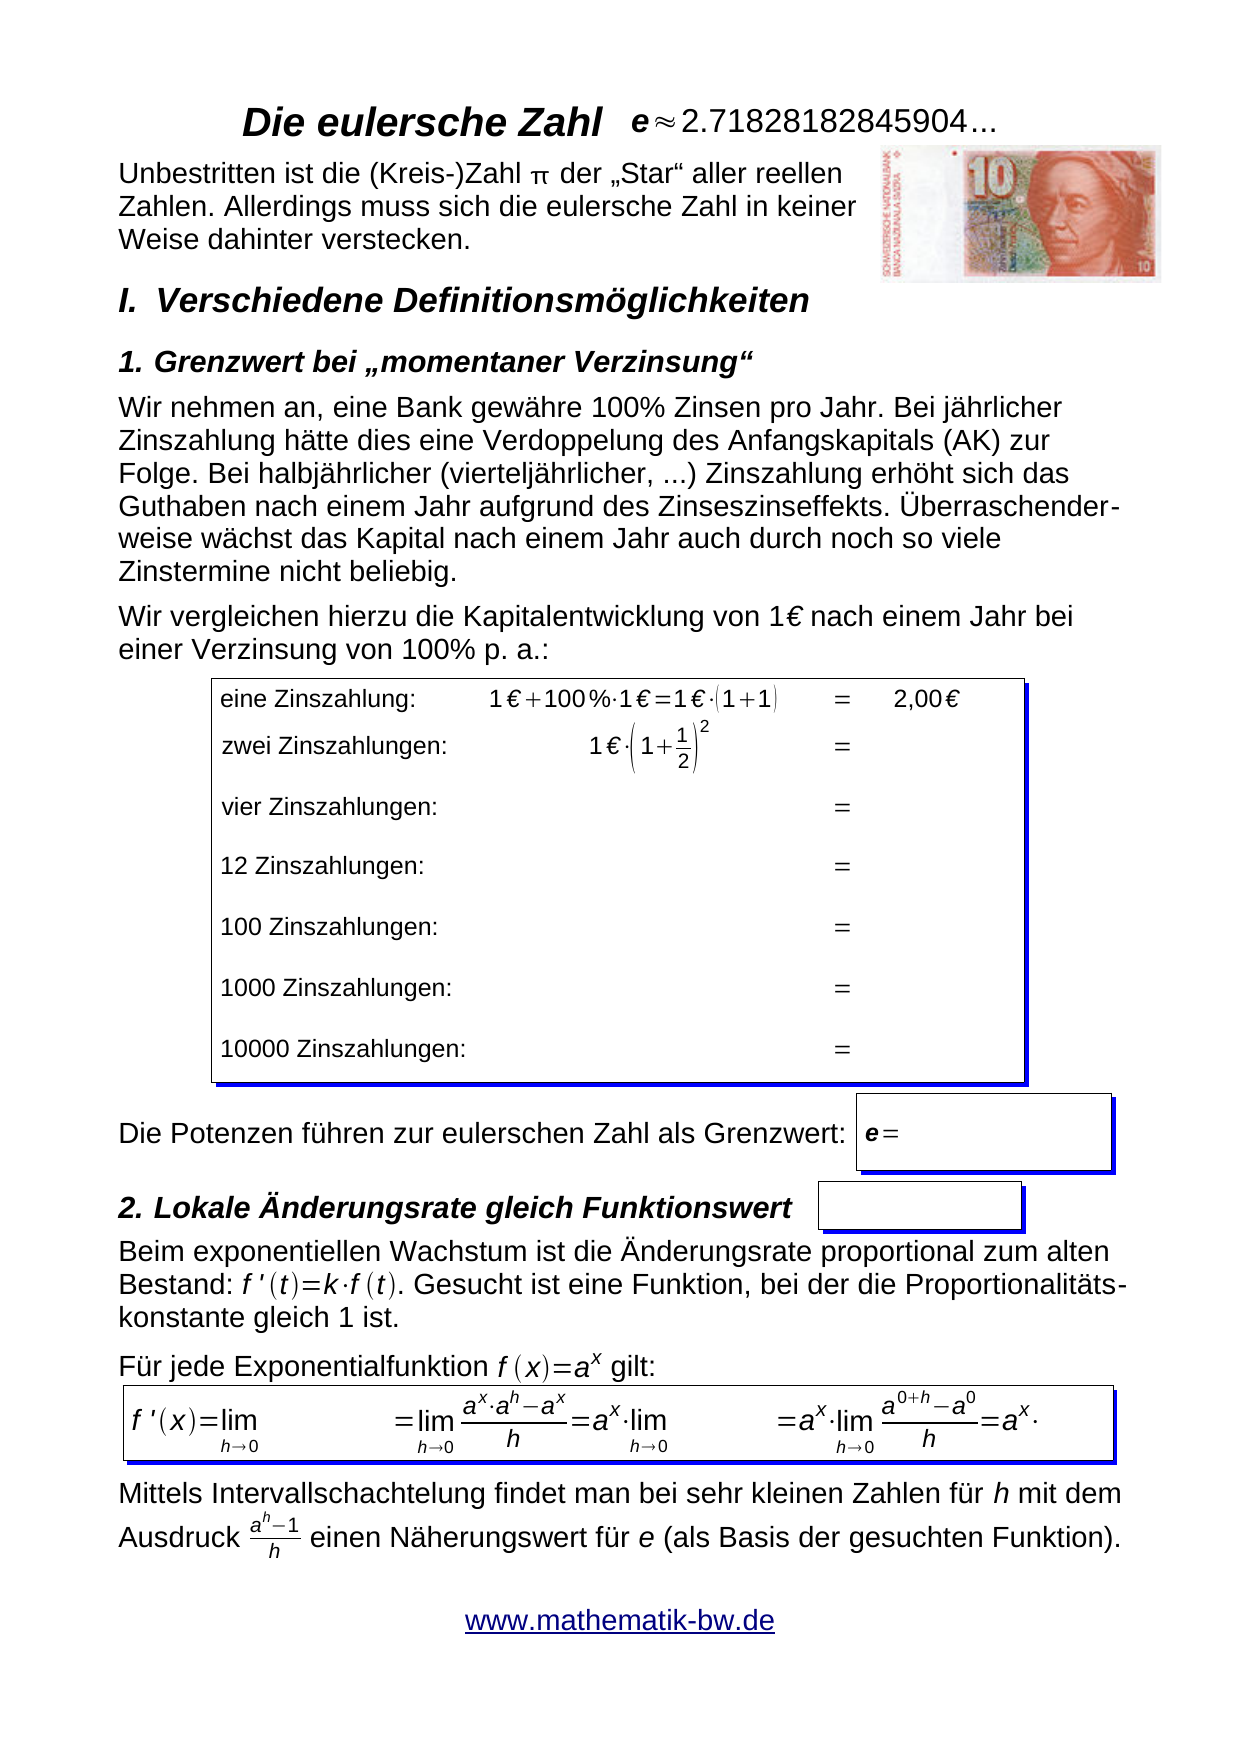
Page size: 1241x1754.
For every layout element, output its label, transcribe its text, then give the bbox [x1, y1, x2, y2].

subtitle Grenzwert bei „momentaner Verzinsung“ [118, 344, 1122, 379]
text Die Potenzen führen zur eulerschen Zahl als Grenzwert: [857, 1094, 1111, 1170]
subtitle Lokale Änderungsrate gleich Funktionswert [118, 1181, 823, 1234]
text Unbestritten ist die (Kreis-)Zahl der „Star“ aller reellen Zahlen. Allerdings muss sich die eulersche Zahl in keiner Weise dahinter verstecken. [118, 157, 880, 255]
subtitle Die eulersche Zahl [118, 99, 1122, 145]
subtitle Lokale Änderungsrate gleich Funktionswert [819, 1182, 1021, 1229]
text Mittels Intervallschachtelung findet man bei sehr kleinen Zahlen für h mit dem Ausdruck einen Näherungswert für e (als Basis der gesuchten Funktion). [118, 1477, 1130, 1564]
text Wir nehmen an, eine Bank gewähre 100% Zinsen pro Jahr. Bei jährlicher Zinszahlung hätte dies eine Verdoppelung des Anfangskapitals (AK) zur Folge. Bei halbjährlicher (vierteljährlicher, ...) Zinszahlung erhöht sich das Guthaben nach einem Jahr aufgrund des Zinseszinseffekts. Überraschender­weise wächst das Kapital nach einem Jahr auch durch noch so viele Zinstermine nicht beliebig. [118, 391, 1122, 588]
subtitle Verschiedene Definitionsmöglichkeiten [118, 280, 1122, 319]
text Wir vergleichen hierzu die Kapitalentwicklung von 1€ nach einem Jahr bei einer Verzinsung von 100% p. a.: [118, 600, 1122, 666]
text Für jede Exponentialfunktion gilt: [118, 1346, 1122, 1384]
text Beim exponentiellen Wachstum ist die Änderungsrate proportional zum alten Bestand: . Gesucht ist eine Funktion, bei der die Proportionalitäts­konstante gleich 1 ist. [118, 1235, 1129, 1333]
subtitle Lokale Änderungsrate gleich Funktionswert [1022, 1181, 1122, 1234]
picture [880, 145, 1162, 283]
text Die Potenzen führen zur eulerschen Zahl als Grenzwert: [118, 1093, 861, 1175]
